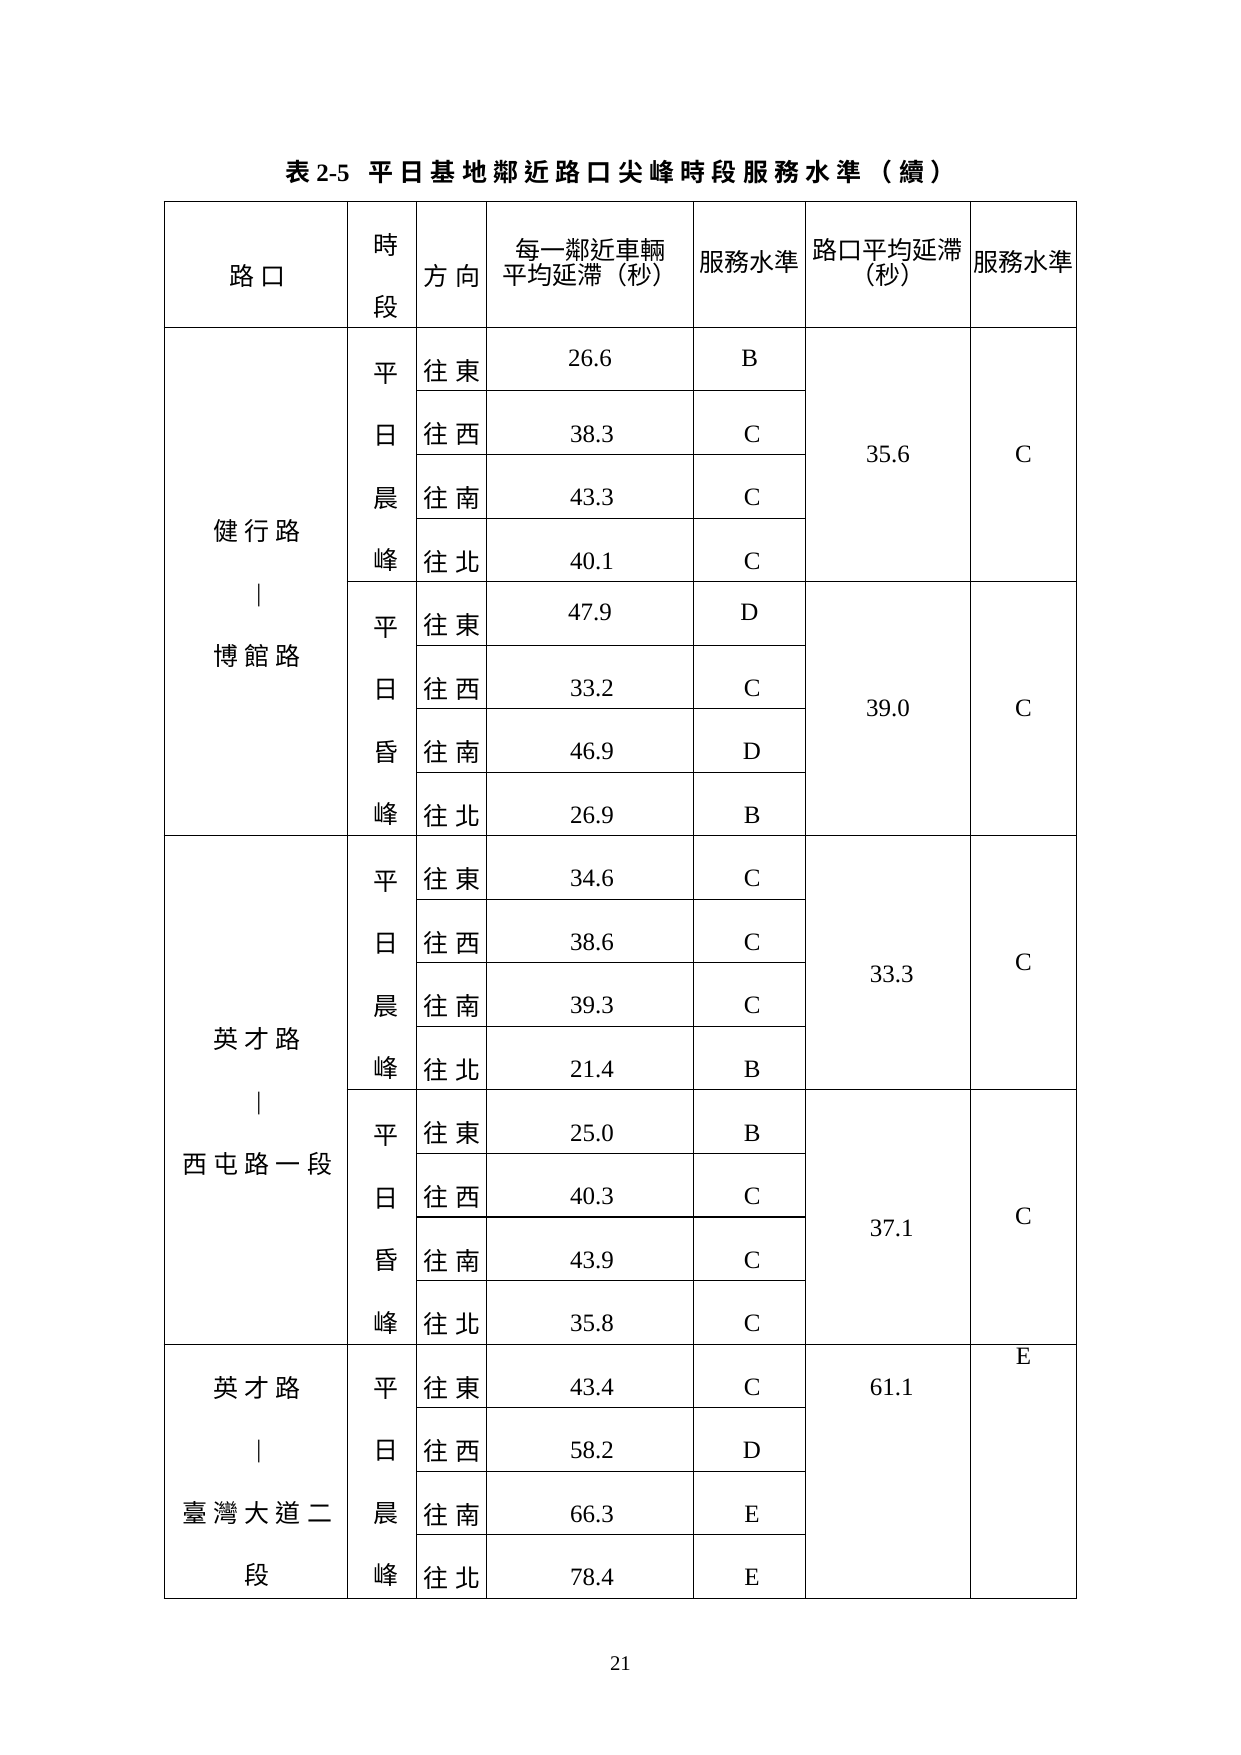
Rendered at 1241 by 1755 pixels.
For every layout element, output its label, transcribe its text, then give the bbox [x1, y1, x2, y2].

table_header 方向 [417, 202, 486, 327]
table_cell 40.3 [487, 1154, 693, 1216]
table_cell 平日 晨峰 [348, 1345, 416, 1598]
table_header 服務水準 [694, 202, 805, 327]
table_cell 38.6 [487, 900, 693, 962]
table_cell 78.4 [487, 1535, 693, 1598]
table_cell 往東 [417, 582, 486, 644]
table_cell 43.3 [487, 455, 693, 517]
table_cell B [694, 1090, 805, 1153]
table_cell 往東 [417, 836, 486, 899]
table_cell 40.1 [487, 519, 693, 581]
table_cell 往西 [417, 1154, 486, 1216]
table_cell 健行路 | 博館路 [165, 328, 347, 835]
table_cell 往北 [417, 773, 486, 835]
table_header 時段 [348, 202, 416, 327]
table_cell 34.6 [487, 836, 693, 899]
table_cell C [694, 1345, 805, 1407]
table_cell 47.9 [487, 582, 693, 644]
table_cell 26.6 [487, 328, 693, 390]
table_cell 66.3 [487, 1472, 693, 1534]
table_cell C [694, 1218, 805, 1280]
table_cell C [694, 455, 805, 517]
table_cell 38.3 [487, 391, 693, 454]
table_cell B [694, 1027, 805, 1089]
table_cell 往北 [417, 1027, 486, 1089]
table_cell 46.9 [487, 709, 693, 772]
table_cell 往東 [417, 328, 486, 390]
table_cell 35.8 [487, 1281, 693, 1343]
table_cell 平日 晨峰 [348, 836, 416, 1089]
table_cell C [971, 328, 1076, 581]
table_cell 平日 昏峰 [348, 582, 416, 835]
table_cell 39.0 [806, 582, 970, 835]
table_cell 25.0 [487, 1090, 693, 1153]
table_cell 往西 [417, 900, 486, 962]
table_cell D [694, 709, 805, 772]
table_header 服務水準 [971, 202, 1076, 327]
table_cell 往東 [417, 1345, 486, 1407]
table_header 每一鄰近車輛 平均延滯（秒） [487, 202, 693, 327]
table_cell 英才路 | 臺灣大道二段 [165, 1345, 347, 1598]
table_cell 26.9 [487, 773, 693, 835]
table_cell C [694, 391, 805, 454]
table_cell 往西 [417, 391, 486, 454]
table_cell B [694, 773, 805, 835]
table_cell 往北 [417, 519, 486, 581]
table_cell 平日 昏峰 [348, 1090, 416, 1343]
table_cell 21.4 [487, 1027, 693, 1089]
table_cell B [694, 328, 805, 390]
table_cell 35.6 [806, 328, 970, 581]
table_cell E [694, 1535, 805, 1598]
table_cell C [971, 836, 1076, 1089]
table_cell 往南 [417, 1472, 486, 1534]
table_cell 37.1 [806, 1090, 970, 1343]
table_cell C [694, 1154, 805, 1216]
table_cell 往北 [417, 1535, 486, 1598]
table_cell C [694, 519, 805, 581]
table_cell 平日 晨峰 [348, 328, 416, 581]
table_cell 33.2 [487, 646, 693, 708]
table_cell 往北 [417, 1281, 486, 1343]
text 表2-5 平日基地鄰近路口尖峰時段服務水準（續） [136, 129, 1104, 191]
table_cell C [694, 963, 805, 1026]
table_cell D [694, 582, 805, 644]
table_cell C [694, 1281, 805, 1343]
table_cell D [694, 1408, 805, 1471]
table_cell C [694, 900, 805, 962]
table_cell C [971, 1090, 1076, 1343]
table_cell C [694, 646, 805, 708]
table_cell 往西 [417, 1408, 486, 1471]
table_cell C [694, 836, 805, 899]
table_cell 43.4 [487, 1345, 693, 1407]
table_cell C [971, 582, 1076, 835]
table_cell E [971, 1345, 1076, 1598]
table_cell 往東 [417, 1090, 486, 1153]
table_cell 61.1 [806, 1345, 970, 1598]
table_cell 英才路 | 西屯路一段 [165, 836, 347, 1343]
table_cell E [694, 1472, 805, 1534]
table_cell 往南 [417, 1218, 486, 1280]
table_cell 往南 [417, 963, 486, 1026]
table_cell 33.3 [806, 836, 970, 1089]
table_cell 43.9 [487, 1218, 693, 1280]
table_cell 往南 [417, 455, 486, 517]
table_cell 58.2 [487, 1408, 693, 1471]
table_cell 往西 [417, 646, 486, 708]
table_cell 往南 [417, 709, 486, 772]
table_header 路口 [165, 202, 347, 327]
table_header 路口平均延滯（秒） [806, 202, 970, 327]
table_cell 39.3 [487, 963, 693, 1026]
